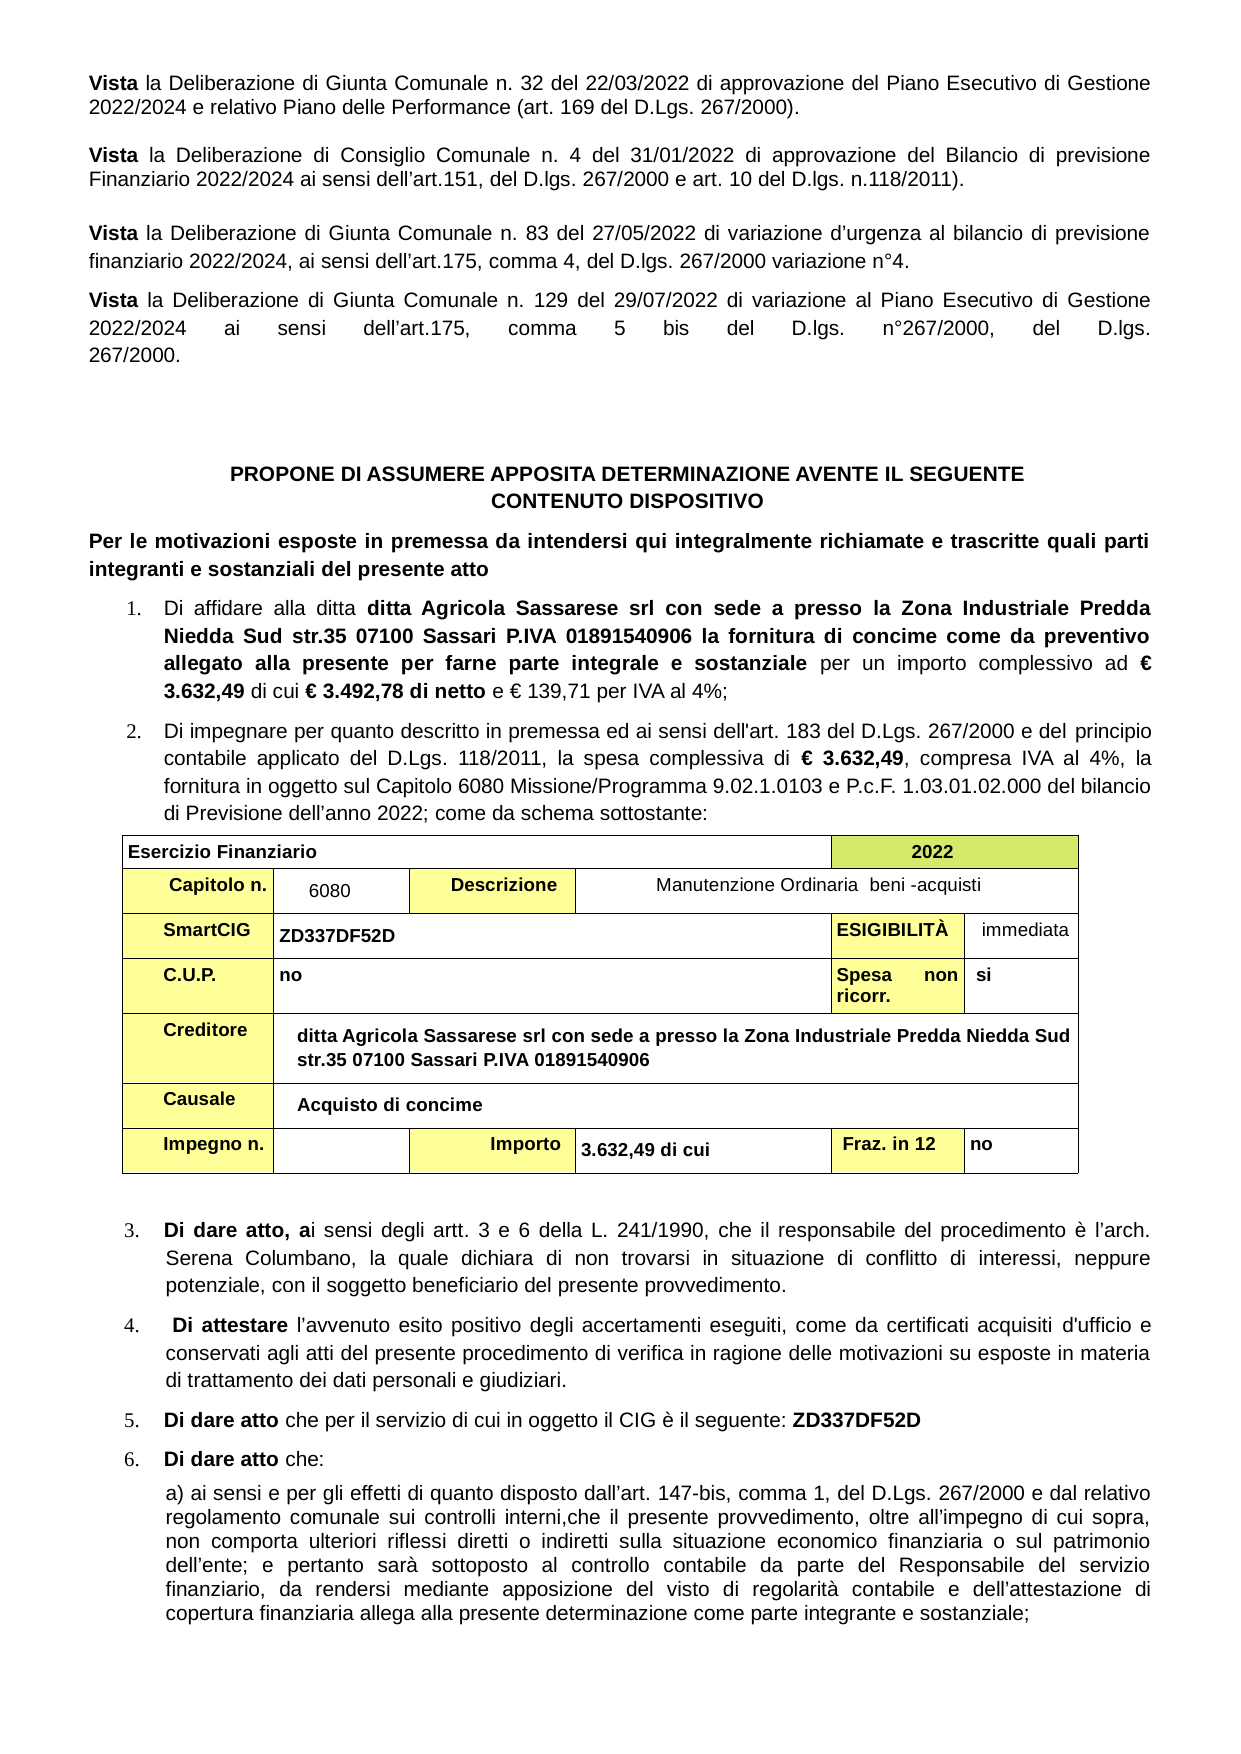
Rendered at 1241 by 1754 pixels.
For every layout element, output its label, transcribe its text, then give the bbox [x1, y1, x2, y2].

table_cell no [965, 1129, 1078, 1172]
table_cell immediata [965, 914, 1078, 958]
table_cell SmartCIG [123, 914, 273, 958]
table_cell ZD337DF52D [274, 914, 831, 958]
list Di attestare l’avvenuto esito positivo degli accertamenti eseguiti, come da certificati acquisiti d'ufficio e conservati agli atti del presente procedimento di verifica in ragione delle motivazioni su esposte in materia di trattamento dei dati personali e giudiziari. [124, 1313, 1152, 1392]
list Di dare atto, ai sensi degli artt. 3 e 6 della L. 241/1990, che il responsabile del procedimento è l’arch. Serena Columbano, la quale dichiara di non trovarsi in situazione di conflitto di interessi, neppure potenziale, con il soggetto beneficiario del presente provvedimento. [124, 1218, 1152, 1297]
table_header Esercizio Finanziario [123, 836, 831, 868]
table_cell si [965, 959, 1078, 1013]
table_cell Creditore [123, 1014, 273, 1082]
text a) ai sensi e per gli effetti di quanto disposto dall’art. 147-bis, comma 1, del D.Lgs. 267/2000 e dal relativo regolamento comunale sui controlli interni,che il presente provvedimento, oltre all’impegno di cui sopra, non comporta ulteriori riflessi diretti o indiretti sulla situazione economico finanziaria o sul patrimonio dell’ente; e pertanto sarà sottoposto al controllo contabile da parte del Responsabile del servizio finanziario, da rendersi mediante apposizione del visto di regolarità contabile e dell’attestazione di copertura finanziaria allega alla presente determinazione come parte integrante e sostanziale; [165, 1481, 1152, 1625]
table_cell 6080 [274, 869, 409, 913]
text Vista la Deliberazione di Consiglio Comunale n. 4 del 31/01/2022 di approvazione del Bilancio di previsione Finanziario 2022/2024 ai sensi dell’art.151, del D.lgs. 267/2000 e art. 10 del D.lgs. n.118/2011). [88, 119, 1152, 191]
table_cell Fraz. in 12 [832, 1129, 964, 1172]
table_cell Descrizione [410, 869, 575, 913]
table_cell no [274, 959, 831, 1013]
table_cell Causale [123, 1084, 273, 1127]
table_cell Spesa non ricorr. [832, 959, 964, 1013]
table_cell Impegno n. [123, 1129, 273, 1172]
table_cell Capitolo n. [123, 869, 273, 913]
table_cell Manutenzione Ordinaria beni -acquisti [576, 869, 1078, 913]
text Vista la Deliberazione di Giunta Comunale n. 129 del 29/07/2022 di variazione al Piano Esecutivo di Gestione 2022/2024 ai sensi dell’art.175, comma 5 bis del D.lgs. n°267/2000, del D.lgs. 267/2000. [88, 288, 1152, 367]
list Di dare atto che per il servizio di cui in oggetto il CIG è il seguente: ZD337DF52D [124, 1408, 1152, 1432]
text Per le motivazioni esposte in premessa da intendersi qui integralmente richiamate e trascritte quali parti integranti e sostanziali del presente atto [88, 529, 1152, 581]
table_cell [274, 1129, 409, 1172]
table_cell ditta Agricola Sassarese srl con sede a presso la Zona Industriale Predda Niedda Sud str.35 07100 Sassari P.IVA 01891540906 [274, 1014, 1078, 1082]
table_cell ESIGIBILITÀ [832, 914, 964, 958]
list Di dare atto che: [124, 1447, 1152, 1471]
subtitle PROPONE DI ASSUMERE APPOSITA DETERMINAZIONE AVENTE IL SEGUENTE CONTENUTO DISPOSITIVO [221, 462, 1034, 513]
text Vista la Deliberazione di Giunta Comunale n. 83 del 27/05/2022 di variazione d’urgenza al bilancio di previsione finanziario 2022/2024, ai sensi dell’art.175, comma 4, del D.lgs. 267/2000 variazione n°4. [88, 221, 1152, 273]
list Di impegnare per quanto descritto in premessa ed ai sensi dell'art. 183 del D.Lgs. 267/2000 e del principio contabile applicato del D.Lgs. 118/2011, la spesa complessiva di € 3.632,49, compresa IVA al 4%, la fornitura in oggetto sul Capitolo 6080 Missione/Programma 9.02.1.0103 e P.c.F. 1.03.01.02.000 del bilancio di Previsione dell’anno 2022; come da schema sottostante: [126, 718, 1152, 825]
text Vista la Deliberazione di Giunta Comunale n. 32 del 22/03/2022 di approvazione del Piano Esecutivo di Gestione 2022/2024 e relativo Piano delle Performance (art. 169 del D.Lgs. 267/2000). [88, 71, 1152, 119]
table_cell Importo [410, 1129, 575, 1172]
table_header 2022 [832, 836, 1078, 868]
list Di affidare alla ditta ditta Agricola Sassarese srl con sede a presso la Zona Industriale Predda Niedda Sud str.35 07100 Sassari P.IVA 01891540906 la fornitura di concime come da preventivo allegato alla presente per farne parte integrale e sostanziale per un importo complessivo ad € 3.632,49 di cui € 3.492,78 di netto e € 139,71 per IVA al 4%; [126, 596, 1152, 703]
table_cell C.U.P. [123, 959, 273, 1013]
table_cell 3.632,49 di cui [576, 1129, 831, 1172]
table_cell Acquisto di concime [274, 1084, 1078, 1127]
